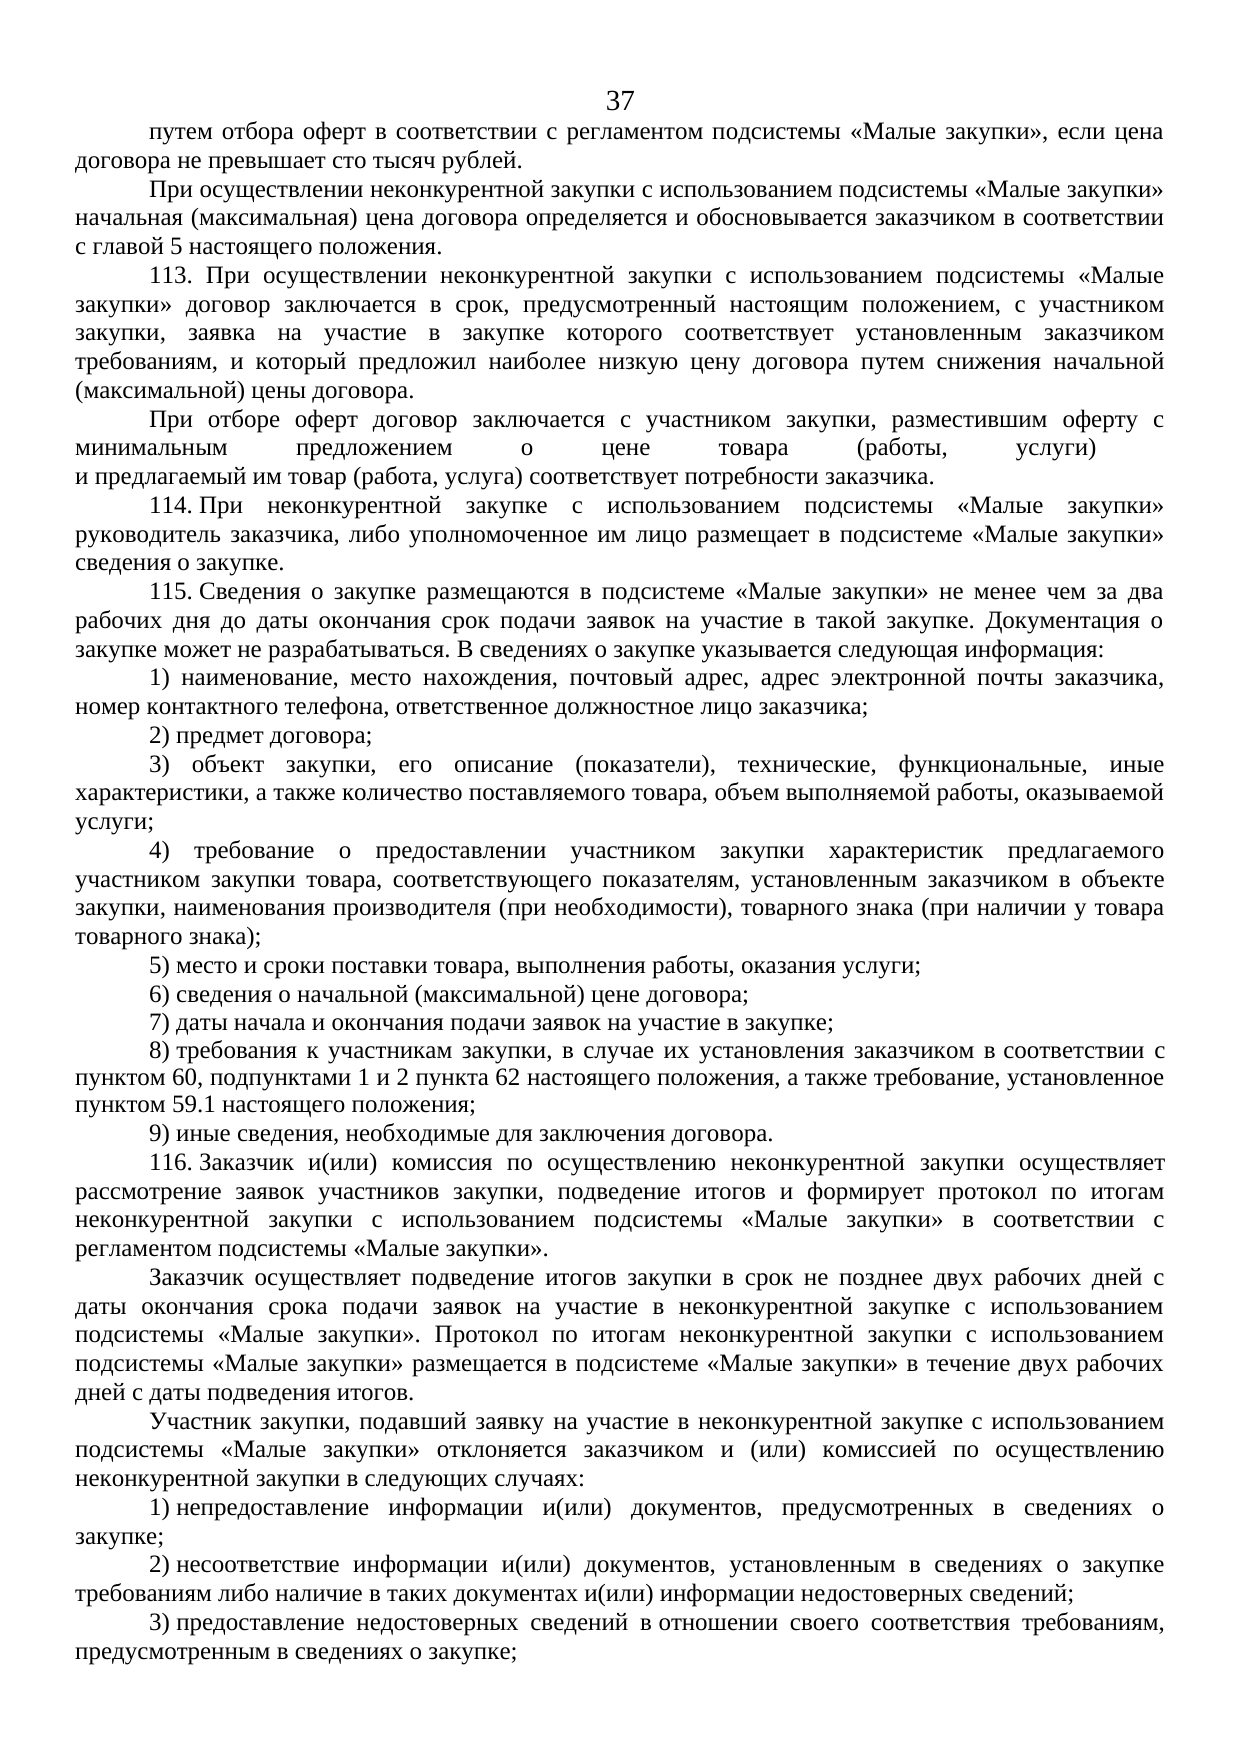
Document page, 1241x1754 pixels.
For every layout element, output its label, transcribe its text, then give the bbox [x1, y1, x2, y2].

text При осуществлении неконкурентной закупки с использованием подсистемы «Малые закупки» начальная (максимальная) цена договора определяется и обосновывается заказчиком в соответствии с главой 5 настоящего положения. [75, 174, 1165, 260]
text 4) требование о предоставлении участником закупки характеристик предлагаемого участником закупки товара, соответствующего показателям, установленным заказчиком в объекте закупки, наименования производителя (при необходимости), товарного знака (при наличии у товара товарного знака); [75, 835, 1165, 950]
text 9) иные сведения, необходимые для заключения договора. [75, 1118, 1165, 1147]
text Участник закупки, подавший заявку на участие в неконкурентной закупке с использованием подсистемы «Малые закупки» отклоняется заказчиком и (или) комиссией по осуществлению неконкурентной закупки в следующих случаях: [75, 1406, 1165, 1492]
text 6) сведения о начальной (максимальной) цене договора; [75, 979, 1165, 1007]
text 3) предоставление недостоверных сведений в отношении своего соответствия требованиям, предусмотренным в сведениях о закупке; [75, 1607, 1165, 1664]
text 8) требования к участникам закупки, в случае их установления заказчиком в соответствии с пунктом 60, подпунктами 1 и 2 пункта 62 настоящего положения, а также требование, установленное пунктом 59.1 настоящего положения; [75, 1036, 1165, 1118]
text 1) непредоставление информации и(или) документов, предусмотренных в сведениях о закупке; [75, 1492, 1165, 1549]
text путем отбора оферт в соответствии с регламентом подсистемы «Малые закупки», если цена договора не превышает сто тысяч рублей. [75, 116, 1165, 174]
text При отборе оферт договор заключается с участником закупки, разместившим оферту с минимальным предложением о цене товара (работы, услуги) и предлагаемый им товар (работа, услуга) соответствует потребности заказчика. [75, 404, 1165, 490]
text 2) несоответствие информации и(или) документов, установленным в сведениях о закупке требованиям либо наличие в таких документах и(или) информации недостоверных сведений; [75, 1549, 1165, 1607]
text 7) даты начала и окончания подачи заявок на участие в закупке; [75, 1007, 1165, 1036]
text 2) предмет договора; [75, 720, 1165, 749]
text Заказчик осуществляет подведение итогов закупки в срок не позднее двух рабочих дней с даты окончания срока подачи заявок на участие в неконкурентной закупке с использованием подсистемы «Малые закупки». Протокол по итогам неконкурентной закупки с использованием подсистемы «Малые закупки» размещается в подсистеме «Малые закупки» в течение двух рабочих дней с даты подведения итогов. [75, 1262, 1165, 1406]
text 115. Сведения о закупке размещаются в подсистеме «Малые закупки» не менее чем за два рабочих дня до даты окончания срок подачи заявок на участие в такой закупке. Документация о закупке может не разрабатываться. В сведениях о закупке указывается следующая информация: [75, 576, 1165, 662]
text 3) объект закупки, его описание (показатели), технические, функциональные, иные характеристики, а также количество поставляемого товара, объем выполняемой работы, оказываемой услуги; [75, 749, 1165, 835]
text 116. Заказчик и(или) комиссия по осуществлению неконкурентной закупки осуществляет рассмотрение заявок участников закупки, подведение итогов и формирует протокол по итогам неконкурентной закупки с использованием подсистемы «Малые закупки» в соответствии с регламентом подсистемы «Малые закупки». [75, 1147, 1165, 1262]
text 1) наименование, место нахождения, почтовый адрес, адрес электронной почты заказчика, номер контактного телефона, ответственное должностное лицо заказчика; [75, 662, 1165, 720]
text 114. При неконкурентной закупке с использованием подсистемы «Малые закупки» руководитель заказчика, либо уполномоченное им лицо размещает в подсистеме «Малые закупки» сведения о закупке. [75, 490, 1165, 576]
text 5) место и сроки поставки товара, выполнения работы, оказания услуги; [75, 950, 1165, 979]
text 113. При осуществлении неконкурентной закупки с использованием подсистемы «Малые закупки» договор заключается в срок, предусмотренный настоящим положением, с участником закупки, заявка на участие в закупке которого соответствует установленным заказчиком требованиям, и который предложил наиболее низкую цену договора путем снижения начальной (максимальной) цены договора. [75, 260, 1165, 404]
